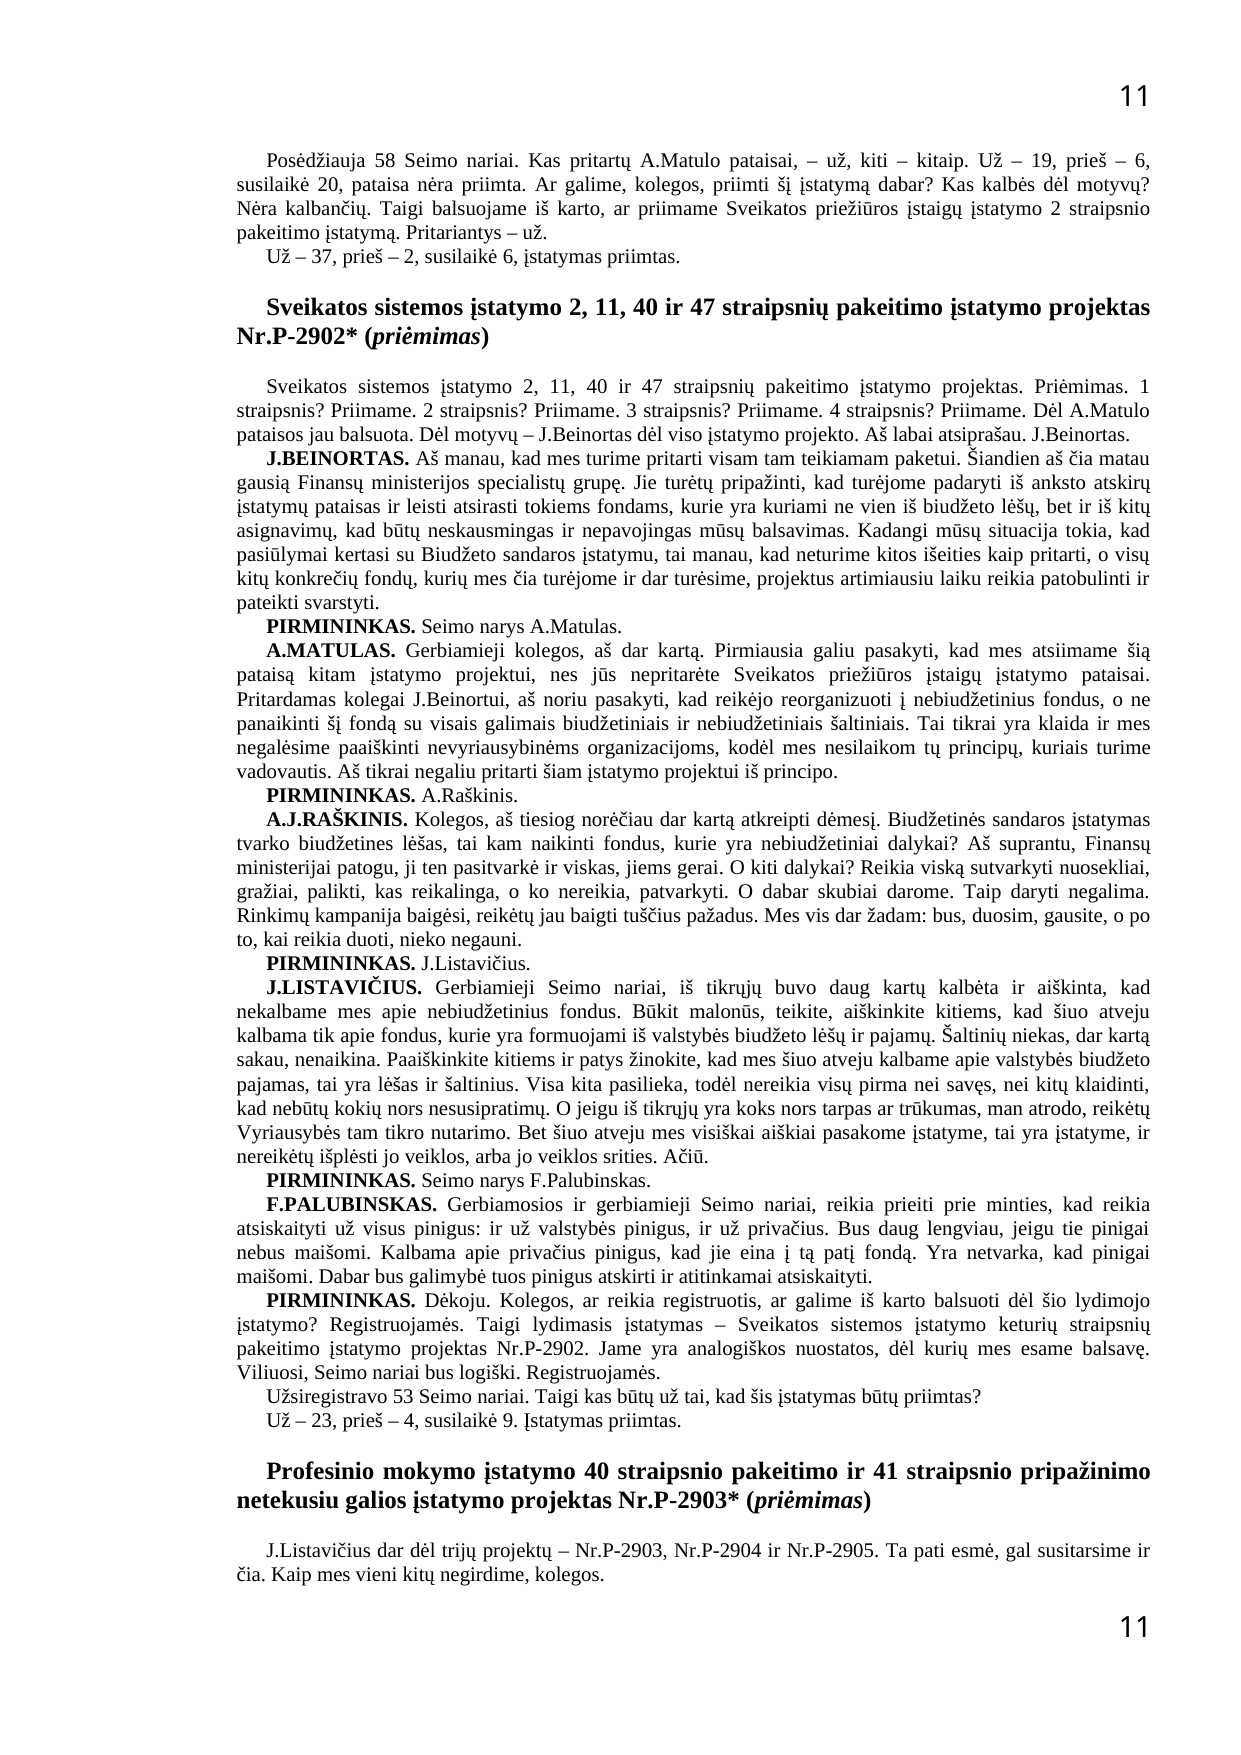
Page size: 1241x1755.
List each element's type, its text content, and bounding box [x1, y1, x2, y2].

text Profesinio mokymo įstatymo 40 straipsnio pakeitimo ir 41 straipsnio pripažinimo netekusiu galios įstatymo projektas Nr.P-2903* (priėmimas) [236, 1456, 1152, 1514]
text PIRMININKAS. Seimo narys F.Palubinskas. [236, 1168, 1152, 1192]
text A.MATULAS. Gerbiamieji kolegos, aš dar kartą. Pirmiausia galiu pasakyti, kad mes atsiimame šią pataisą kitam įstatymo projektui, nes jūs nepritarėte Sveikatos priežiūros įstaigų įstatymo pataisai. Pritardamas kolegai J.Beinortui, aš noriu pasakyti, kad reikėjo reorganizuoti į nebiudžetinius fondus, o ne panaikinti šį fondą su visais galimais biudžetiniais ir nebiudžetiniais šaltiniais. Tai tikrai yra klaida ir mes negalėsime paaiškinti nevyriausybinėms organizacijoms, kodėl mes nesilaikom tų principų, kuriais turime vadovautis. Aš tikrai negaliu pritarti šiam įstatymo projektui iš principo. [236, 638, 1152, 783]
text Sveikatos sistemos įstatymo 2, 11, 40 ir 47 straipsnių pakeitimo įstatymo projektas. Priėmimas. 1 straipsnis? Priimame. 2 straipsnis? Priimame. 3 straipsnis? Priimame. 4 straipsnis? Priimame. Dėl A.Matulo pataisos jau balsuota. Dėl motyvų – J.Beinortas dėl viso įstatymo projekto. Aš labai atsiprašau. J.Beinortas. [236, 374, 1152, 446]
text Sveikatos sistemos įstatymo 2, 11, 40 ir 47 straipsnių pakeitimo įstatymo projektas Nr.P-2902* (priėmimas) [236, 292, 1152, 349]
text PIRMININKAS. Seimo narys A.Matulas. [236, 614, 1152, 638]
text Užsiregistravo 53 Seimo nariai. Taigi kas būtų už tai, kad šis įstatymas būtų priimtas? [236, 1384, 1152, 1408]
text Už – 37, prieš – 2, susilaikė 6, įstatymas priimtas. [236, 244, 1152, 268]
text J.LISTAVIČIUS. Gerbiamieji Seimo nariai, iš tikrųjų buvo daug kartų kalbėta ir aiškinta, kad nekalbame mes apie nebiudžetinius fondus. Būkit malonūs, teikite, aiškinkite kitiems, kad šiuo atveju kalbama tik apie fondus, kurie yra formuojami iš valstybės biudžeto lėšų ir pajamų. Šaltinių niekas, dar kartą sakau, nenaikina. Paaiškinkite kitiems ir patys žinokite, kad mes šiuo atveju kalbame apie valstybės biudžeto pajamas, tai yra lėšas ir šaltinius. Visa kita pasilieka, todėl nereikia visų pirma nei savęs, nei kitų klaidinti, kad nebūtų kokių nors nesusipratimų. O jeigu iš tikrųjų yra koks nors tarpas ar trūkumas, man atrodo, reikėtų Vyriausybės tam tikro nutarimo. Bet šiuo atveju mes visiškai aiškiai pasakome įstatyme, tai yra įstatyme, ir nereikėtų išplėsti jo veiklos, arba jo veiklos srities. Ačiū. [236, 975, 1152, 1168]
text Už – 23, prieš – 4, susilaikė 9. Įstatymas priimtas. [236, 1408, 1152, 1432]
text A.J.RAŠKINIS. Kolegos, aš tiesiog norėčiau dar kartą atkreipti dėmesį. Biudžetinės sandaros įstatymas tvarko biudžetines lėšas, tai kam naikinti fondus, kurie yra nebiudžetiniai dalykai? Aš suprantu, Finansų ministerijai patogu, ji ten pasitvarkė ir viskas, jiems gerai. O kiti dalykai? Reikia viską sutvarkyti nuosekliai, gražiai, palikti, kas reikalinga, o ko nereikia, patvarkyti. O dabar skubiai darome. Taip daryti negalima. Rinkimų kampanija baigėsi, reikėtų jau baigti tuščius pažadus. Mes vis dar žadam: bus, duosim, gausite, o po to, kai reikia duoti, nieko negauni. [236, 807, 1152, 951]
text PIRMININKAS. A.Raškinis. [236, 783, 1152, 807]
text J.BEINORTAS. Aš manau, kad mes turime pritarti visam tam teikiamam paketui. Šiandien aš čia matau gausią Finansų ministerijos specialistų grupę. Jie turėtų pripažinti, kad turėjome padaryti iš anksto atskirų įstatymų pataisas ir leisti atsirasti tokiems fondams, kurie yra kuriami ne vien iš biudžeto lėšų, bet ir iš kitų asignavimų, kad būtų neskausmingas ir nepavojingas mūsų balsavimas. Kadangi mūsų situacija tokia, kad pasiūlymai kertasi su Biudžeto sandaros įstatymu, tai manau, kad neturime kitos išeities kaip pritarti, o visų kitų konkrečių fondų, kurių mes čia turėjome ir dar turėsime, projektus artimiausiu laiku reikia patobulinti ir pateikti svarstyti. [236, 446, 1152, 614]
text PIRMININKAS. J.Listavičius. [236, 951, 1152, 975]
text Posėdžiauja 58 Seimo nariai. Kas pritartų A.Matulo pataisai, – už, kiti – kitaip. Už – 19, prieš – 6, susilaikė 20, pataisa nėra priimta. Ar galime, kolegos, priimti šį įstatymą dabar? Kas kalbės dėl motyvų? Nėra kalbančių. Taigi balsuojame iš karto, ar priimame Sveikatos priežiūros įstaigų įstatymo 2 straipsnio pakeitimo įstatymą. Pritariantys – už. [236, 148, 1152, 244]
text J.Listavičius dar dėl trijų projektų – Nr.P-2903, Nr.P-2904 ir Nr.P-2905. Ta pati esmė, gal susitarsime ir čia. Kaip mes vieni kitų negirdime, kolegos. [236, 1538, 1152, 1586]
text F.PALUBINSKAS. Gerbiamosios ir gerbiamieji Seimo nariai, reikia prieiti prie minties, kad reikia atsiskaityti už visus pinigus: ir už valstybės pinigus, ir už privačius. Bus daug lengviau, jeigu tie pinigai nebus maišomi. Kalbama apie privačius pinigus, kad jie eina į tą patį fondą. Yra netvarka, kad pinigai maišomi. Dabar bus galimybė tuos pinigus atskirti ir atitinkamai atsiskaityti. [236, 1192, 1152, 1288]
text PIRMININKAS. Dėkoju. Kolegos, ar reikia registruotis, ar galime iš karto balsuoti dėl šio lydimojo įstatymo? Registruojamės. Taigi lydimasis įstatymas – Sveikatos sistemos įstatymo keturių straipsnių pakeitimo įstatymo projektas Nr.P-2902. Jame yra analogiškos nuostatos, dėl kurių mes esame balsavę. Viliuosi, Seimo nariai bus logiški. Registruojamės. [236, 1288, 1152, 1384]
